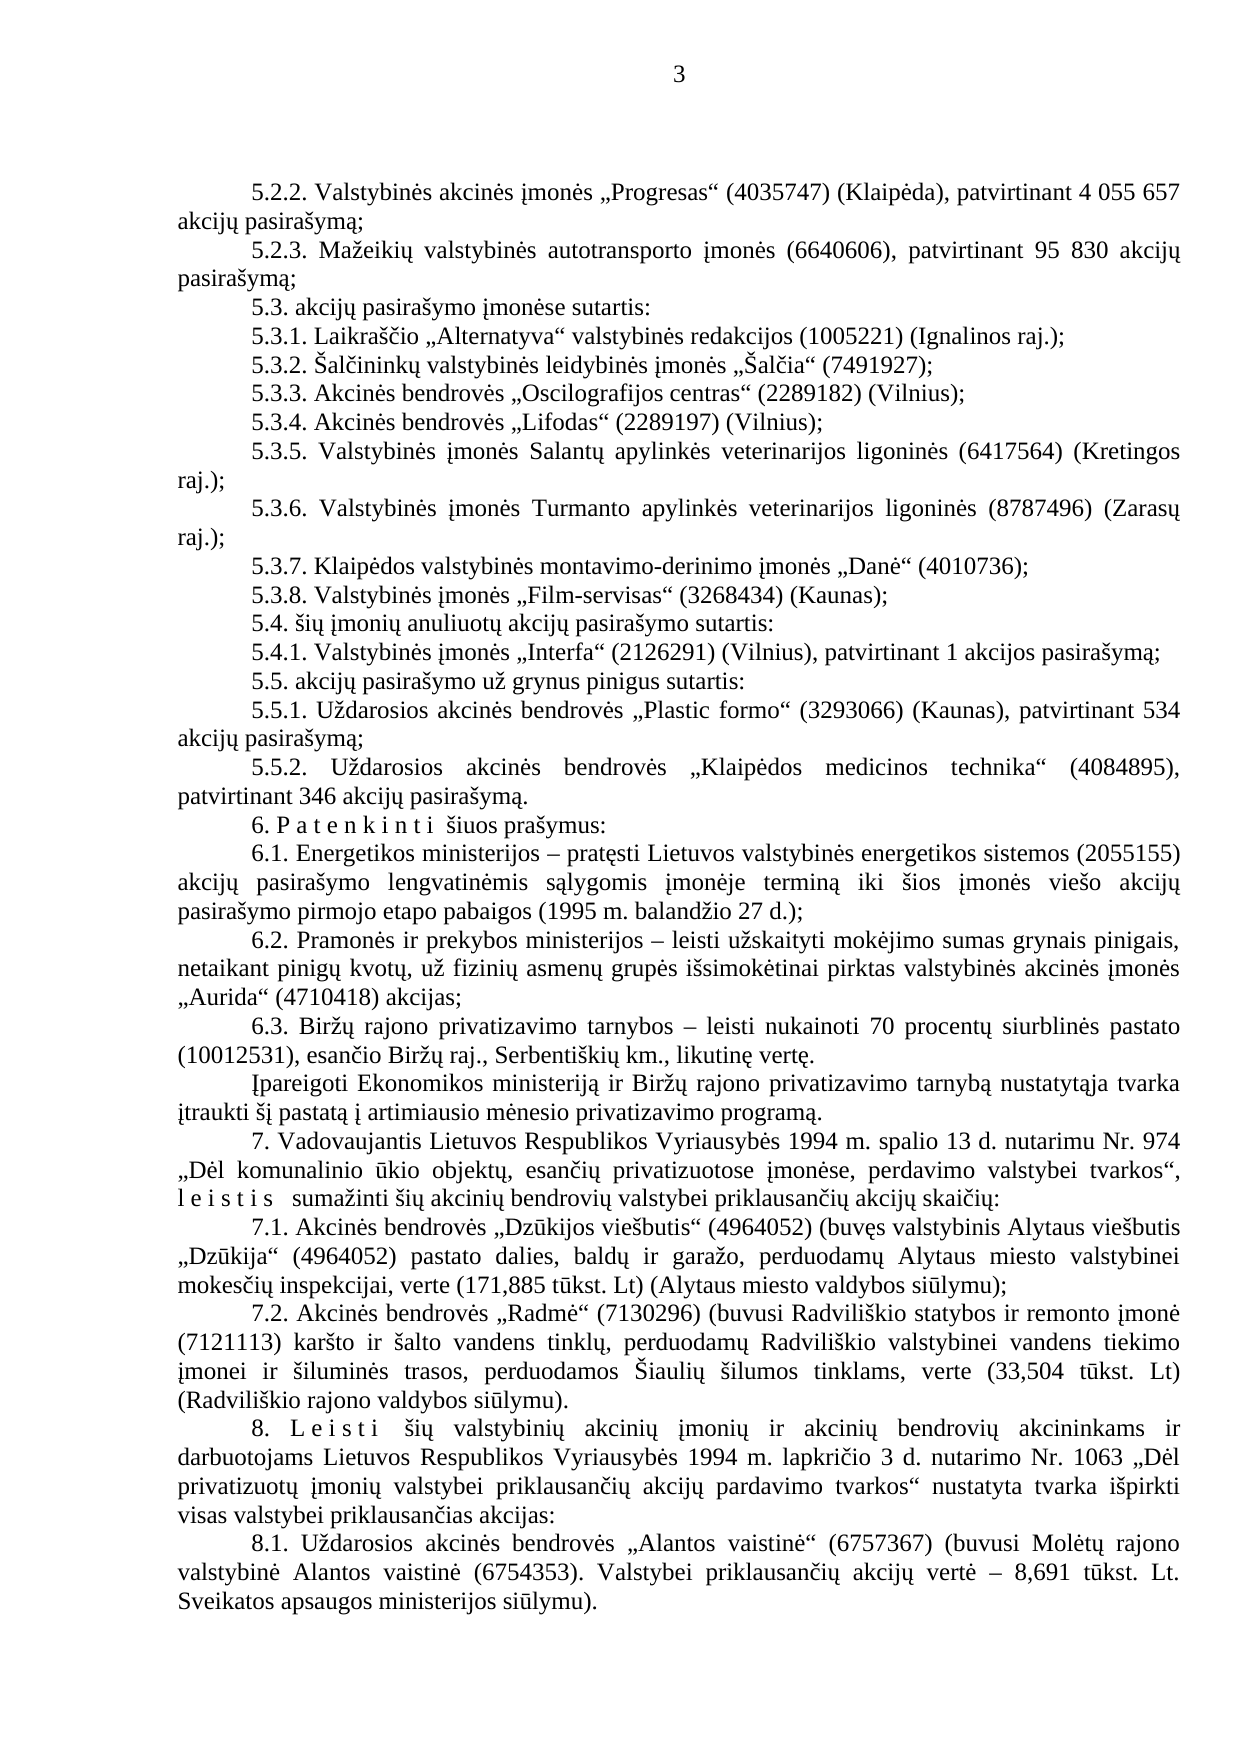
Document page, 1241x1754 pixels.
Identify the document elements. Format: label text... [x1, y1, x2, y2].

text 5.5. akcijų pasirašymo už grynus pinigus sutartis: [177, 666, 1181, 695]
text 6.1. Energetikos ministerijos – pratęsti Lietuvos valstybinės energetikos sistemos (2055155) akcijų pasirašymo lengvatinėmis sąlygomis įmonėje terminą iki šios įmonės viešo akcijų pasirašymo pirmojo etapo pabaigos (1995 m. balandžio 27 d.); [177, 838, 1181, 925]
text 6.3. Biržų rajono privatizavimo tarnybos – leisti nukainoti 70 procentų siurblinės pastato (10012531), esančio Biržų raj., Serbentiškių km., likutinę vertę. [177, 1011, 1181, 1068]
text 5.5.2. Uždarosios akcinės bendrovės „Klaipėdos medicinos technika“ (4084895), patvirtinant 346 akcijų pasirašymą. [177, 752, 1181, 810]
text 5.3.5. Valstybinės įmonės Salantų apylinkės veterinarijos ligoninės (6417564) (Kretingos raj.); [177, 436, 1181, 493]
text 8. Leisti šių valstybinių akcinių įmonių ir akcinių bendrovių akcininkams ir darbuotojams Lietuvos Respublikos Vyriausybės 1994 m. lapkričio 3 d. nutarimo Nr. 1063 „Dėl privatizuotų įmonių valstybei priklausančių akcijų pardavimo tvarkos“ nustatyta tvarka išpirkti visas valstybei priklausančias akcijas: [177, 1413, 1181, 1528]
text 6. Patenkinti šiuos prašymus: [177, 810, 1181, 838]
text 5.3.6. Valstybinės įmonės Turmanto apylinkės veterinarijos ligoninės (8787496) (Zarasų raj.); [177, 493, 1181, 551]
text 5.3.8. Valstybinės įmonės „Film-servisas“ (3268434) (Kaunas); [177, 580, 1181, 608]
text 5.4.1. Valstybinės įmonės „Interfa“ (2126291) (Vilnius), patvirtinant 1 akcijos pasirašymą; [177, 637, 1181, 666]
text 8.1. Uždarosios akcinės bendrovės „Alantos vaistinė“ (6757367) (buvusi Molėtų rajono valstybinė Alantos vaistinė (6754353). Valstybei priklausančių akcijų vertė – 8,691 tūkst. Lt. Sveikatos apsaugos ministerijos siūlymu). [177, 1528, 1181, 1615]
text Įpareigoti Ekonomikos ministeriją ir Biržų rajono privatizavimo tarnybą nustatytąja tvarka įtraukti šį pastatą į artimiausio mėnesio privatizavimo programą. [177, 1068, 1181, 1126]
text 5.3.4. Akcinės bendrovės „Lifodas“ (2289197) (Vilnius); [177, 407, 1181, 436]
text 7.2. Akcinės bendrovės „Radmė“ (7130296) (buvusi Radviliškio statybos ir remonto įmonė (7121113) karšto ir šalto vandens tinklų, perduodamų Radviliškio valstybinei vandens tiekimo įmonei ir šiluminės trasos, perduodamos Šiaulių šilumos tinklams, verte (33,504 tūkst. Lt) (Radviliškio rajono valdybos siūlymu). [177, 1298, 1181, 1413]
text 5.3. akcijų pasirašymo įmonėse sutartis: [177, 292, 1181, 321]
text 6.2. Pramonės ir prekybos ministerijos – leisti užskaityti mokėjimo sumas grynais pinigais, netaikant pinigų kvotų, už fizinių asmenų grupės išsimokėtinai pirktas valstybinės akcinės įmonės „Aurida“ (4710418) akcijas; [177, 925, 1181, 1011]
text 5.3.3. Akcinės bendrovės „Oscilografijos centras“ (2289182) (Vilnius); [177, 378, 1181, 407]
text 7.1. Akcinės bendrovės „Dzūkijos viešbutis“ (4964052) (buvęs valstybinis Alytaus viešbutis „Dzūkija“ (4964052) pastato dalies, baldų ir garažo, perduodamų Alytaus miesto valstybinei mokesčių inspekcijai, verte (171,885 tūkst. Lt) (Alytaus miesto valdybos siūlymu); [177, 1212, 1181, 1298]
text 5.3.1. Laikraščio „Alternatyva“ valstybinės redakcijos (1005221) (Ignalinos raj.); [177, 321, 1181, 350]
text 5.4. šių įmonių anuliuotų akcijų pasirašymo sutartis: [177, 608, 1181, 637]
text 5.5.1. Uždarosios akcinės bendrovės „Plastic formo“ (3293066) (Kaunas), patvirtinant 534 akcijų pasirašymą; [177, 695, 1181, 752]
text 5.2.3. Mažeikių valstybinės autotransporto įmonės (6640606), patvirtinant 95 830 akcijų pasirašymą; [177, 235, 1181, 292]
text 5.2.2. Valstybinės akcinės įmonės „Progresas“ (4035747) (Klaipėda), patvirtinant 4 055 657 akcijų pasirašymą; [177, 177, 1181, 235]
text 7. Vadovaujantis Lietuvos Respublikos Vyriausybės 1994 m. spalio 13 d. nutarimu Nr. 974 „Dėl komunalinio ūkio objektų, esančių privatizuotose įmonėse, perdavimo valstybei tvarkos“, leistis sumažinti šių akcinių bendrovių valstybei priklausančių akcijų skaičių: [177, 1126, 1181, 1212]
text 5.3.7. Klaipėdos valstybinės montavimo-derinimo įmonės „Danė“ (4010736); [177, 551, 1181, 580]
text 5.3.2. Šalčininkų valstybinės leidybinės įmonės „Šalčia“ (7491927); [177, 350, 1181, 378]
